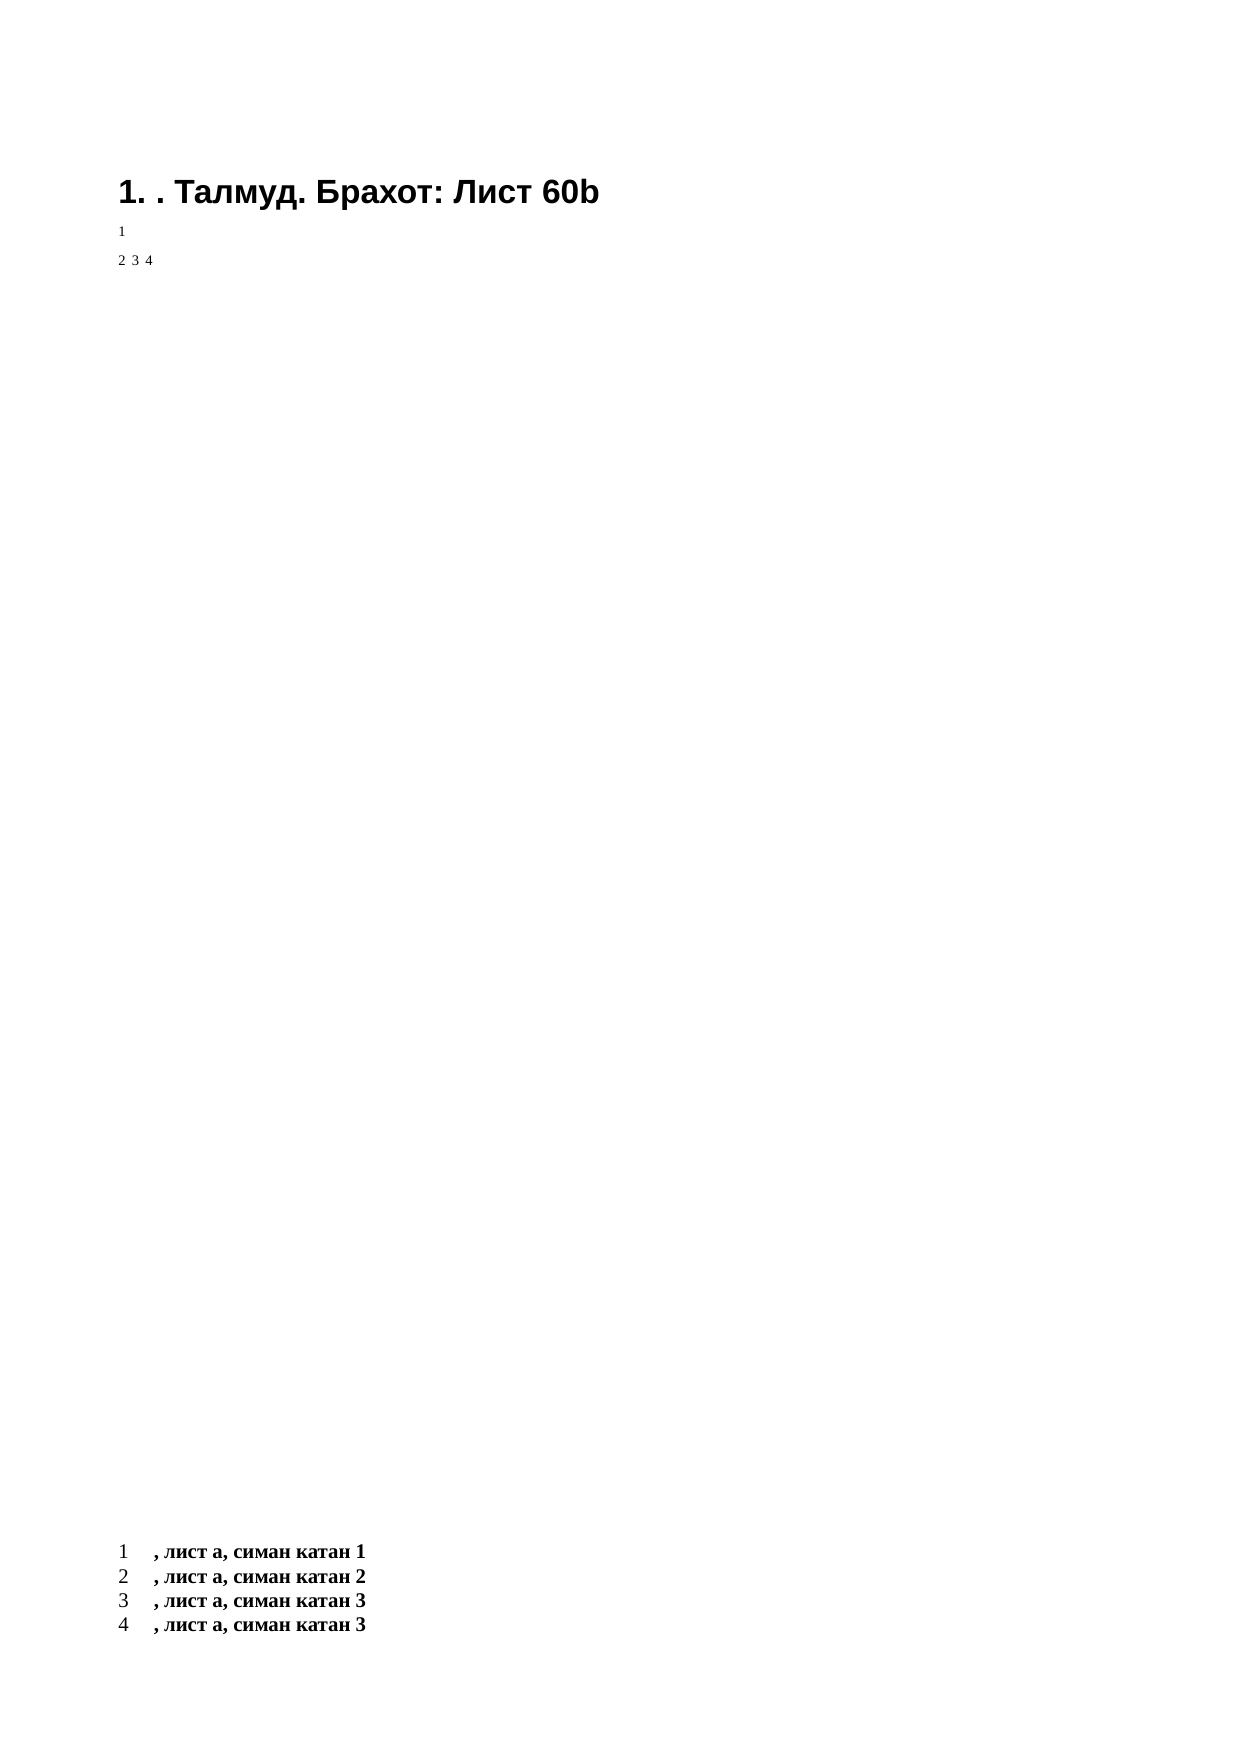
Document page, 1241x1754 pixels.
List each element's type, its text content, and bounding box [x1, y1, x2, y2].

subtitle . Талмуд. Брахот: Лист 60b [118, 147, 1122, 176]
text , лист a, симан катан 2 [118, 1563, 1122, 1588]
text , лист a, симан катан 3 [118, 1588, 1122, 1612]
text , лист a, симан катан 3 [118, 1612, 1122, 1636]
text , лист a, симан катан 1 [118, 1539, 1122, 1563]
